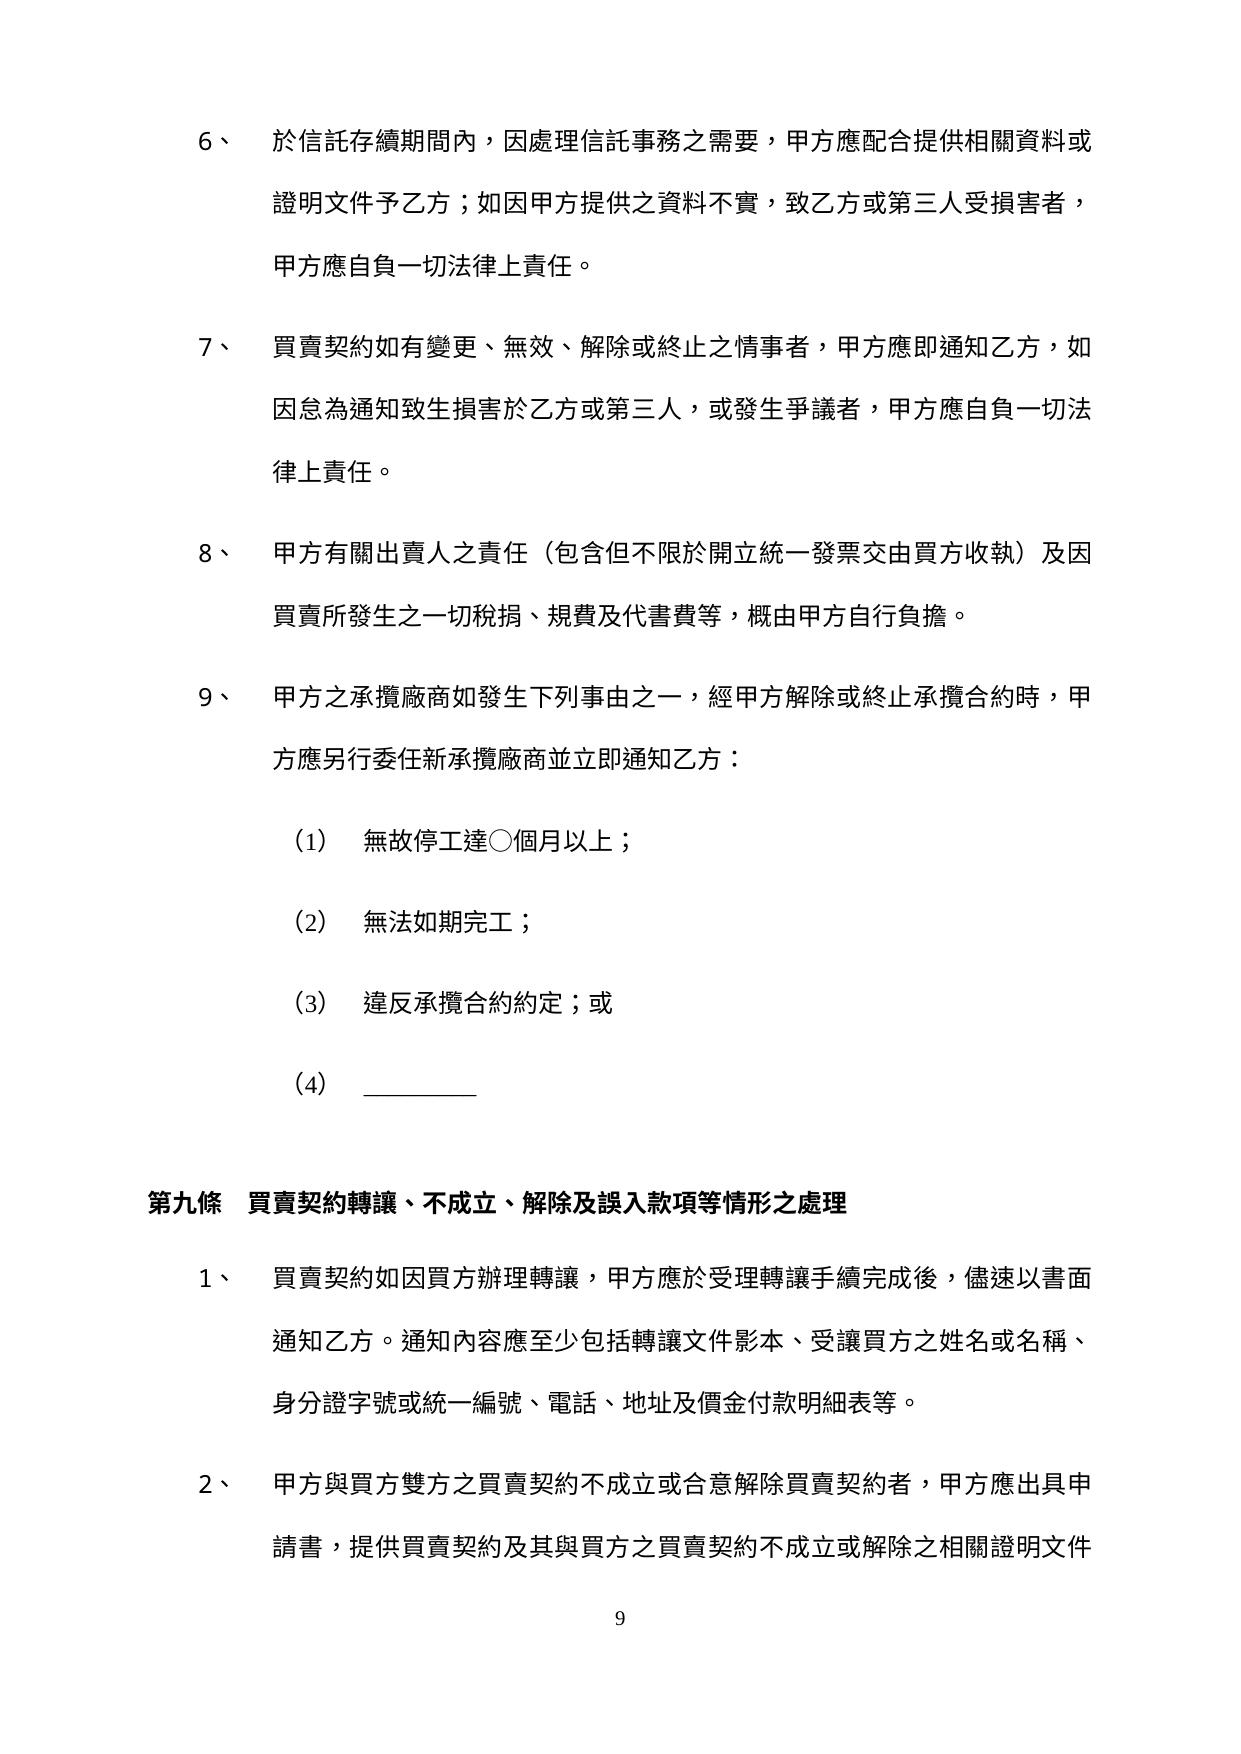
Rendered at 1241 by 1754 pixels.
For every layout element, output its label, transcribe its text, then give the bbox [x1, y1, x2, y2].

list 違反承攬合約約定；或 [279, 960, 1092, 1022]
list 甲方之承攬廠商如發生下列事由之一，經甲方解除或終止承攬合約時，甲方應另行委任新承攬廠商並立即通知乙方： [198, 654, 1092, 779]
list _________ [279, 1041, 1092, 1104]
text 第九條 買賣契約轉讓、不成立、解除及誤入款項等情形之處理 [148, 1160, 1092, 1222]
list 買賣契約如有變更、無效、解除或終止之情事者，甲方應即通知乙方，如因怠為通知致生損害於乙方或第三人，或發生爭議者，甲方應自負一切法律上責任。 [198, 304, 1092, 491]
list 買賣契約如因買方辦理轉讓，甲方應於受理轉讓手續完成後，儘速以書面通知乙方。通知內容應至少包括轉讓文件影本、受讓買方之姓名或名稱、身分證字號或統一編號、電話、地址及價金付款明細表等。 [198, 1235, 1092, 1422]
list 甲方有關出賣人之責任（包含但不限於開立統一發票交由買方收執）及因買賣所發生之一切稅捐、規費及代書費等，概由甲方自行負擔。 [198, 510, 1092, 635]
list 無法如期完工； [279, 879, 1092, 941]
list 於信託存續期間內，因處理信託事務之需要，甲方應配合提供相關資料或證明文件予乙方；如因甲方提供之資料不實，致乙方或第三人受損害者，甲方應自負一切法律上責任。 [198, 97, 1092, 285]
list 甲方與買方雙方之買賣契約不成立或合意解除買賣契約者，甲方應出具申請書，提供買賣契約及其與買方之買賣契約不成立或解除之相關證明文件 [198, 1441, 1092, 1566]
list 無故停工達○個月以上； [279, 797, 1092, 860]
